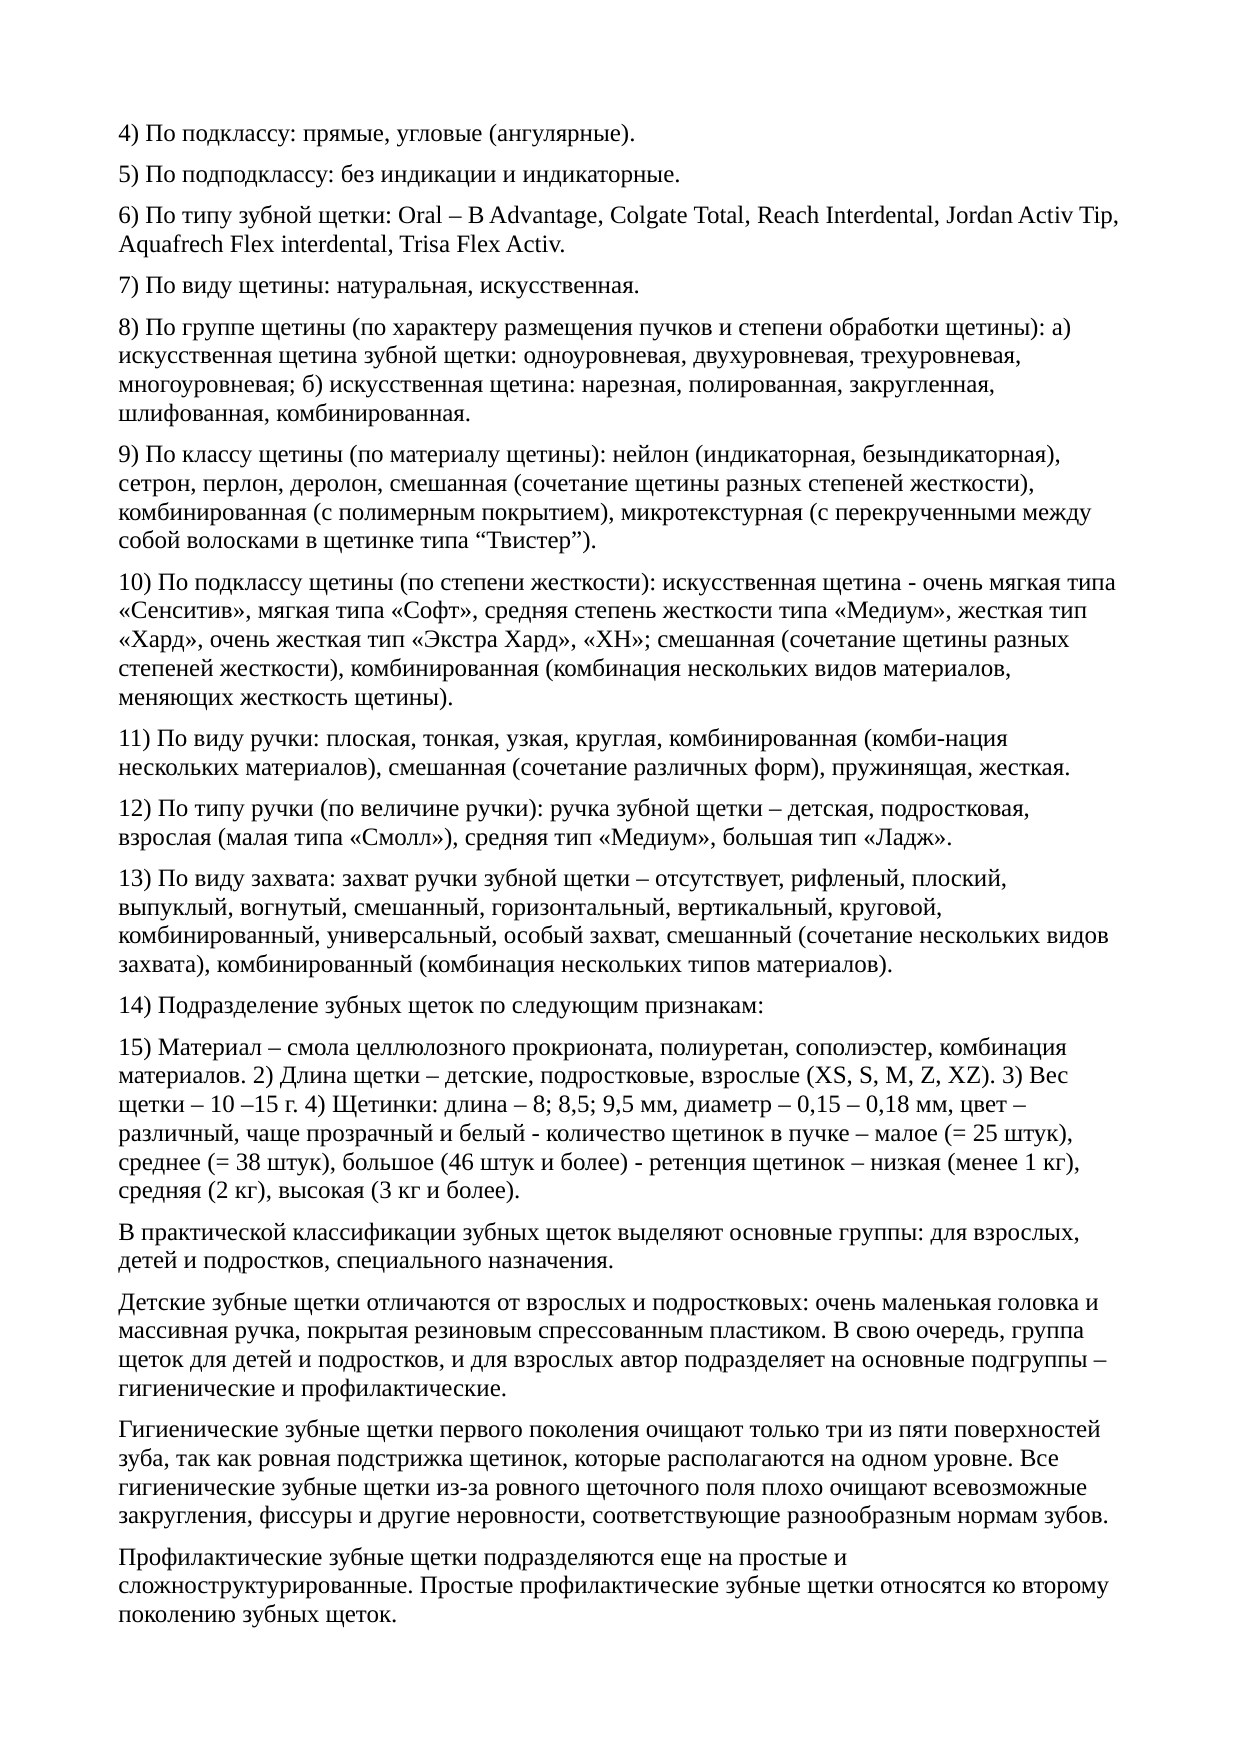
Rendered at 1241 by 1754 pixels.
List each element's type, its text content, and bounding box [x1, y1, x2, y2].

text 13) По виду захвата: захват ручки зубной щетки – отсутствует, рифленый, плоский, выпуклый, вогнутый, смешанный, горизонтальный, вертикальный, круговой, комбинированный, универсальный, особый захват, смешанный (сочетание нескольких видов захвата), комбинированный (комбинация нескольких типов материалов). [118, 863, 1122, 978]
text 4) По подклассу: прямые, угловые (ангулярные). [118, 118, 1122, 147]
text 11) По виду ручки: плоская, тонкая, узкая, круглая, комбинированная (комби-нация нескольких материалов), смешанная (сочетание различных форм), пружинящая, жесткая. [118, 723, 1122, 781]
text 5) По подподклассу: без индикации и индикаторные. [118, 159, 1122, 188]
text 9) По классу щетины (по материалу щетины): нейлон (индикаторная, безындикаторная), сетрон, перлон, деролон, смешанная (сочетание щетины разных степеней жесткости), комбинированная (с полимерным покрытием), микротекстурная (с перекрученными между собой волосками в щетинке типа “Твистер”). [118, 439, 1122, 554]
text Профилактические зубные щетки подразделяются еще на простые и сложноструктурированные. Простые профилактические зубные щетки относятся ко второму поколению зубных щеток. [118, 1542, 1122, 1628]
text 7) По виду щетины: натуральная, искусственная. [118, 271, 1122, 299]
text 8) По группе щетины (по характеру размещения пучков и степени обработки щетины): а) искусственная щетина зубной щетки: одноуровневая, двухуровневая, трехуровневая, многоуровневая; б) искусственная щетина: нарезная, полированная, закругленная, шлифованная, комбинированная. [118, 312, 1122, 427]
text 6) По типу зубной щетки: Oral – B Advantage, Colgate Total, Reach Interdental, Jordan Activ Tip, Aquafrech Flex interdental, Trisa Flex Activ. [118, 201, 1122, 258]
text Детские зубные щетки отличаются от взрослых и подростковых: очень маленькая головка и массивная ручка, покрытая резиновым спрессованным пластиком. В свою очередь, группа щеток для детей и подростков, и для взрослых автор подразделяет на основные подгруппы – гигиенические и профилактические. [118, 1287, 1122, 1402]
text 12) По типу ручки (по величине ручки): ручка зубной щетки – детская, подростковая, взрослая (малая типа «Смолл»), средняя тип «Медиум», большая тип «Ладж». [118, 793, 1122, 851]
text В практической классификации зубных щеток выделяют основные группы: для взрослых, детей и подростков, специального назначения. [118, 1217, 1122, 1274]
text 10) По подклассу щетины (по степени жесткости): искусственная щетина - очень мягкая типа «Сенситив», мягкая типа «Софт», средняя степень жесткости типа «Медиум», жесткая тип «Хард», очень жесткая тип «Экстра Хард», «ХН»; смешанная (сочетание щетины разных степеней жесткости), комбинированная (комбинация нескольких видов материалов, меняющих жесткость щетины). [118, 567, 1122, 711]
text 14) Подразделение зубных щеток по следующим признакам: [118, 991, 1122, 1019]
text 15) Материал – смола целлюлозного прокрионата, полиуретан, сополиэстер, комбинация материалов. 2) Длина щетки – детские, подростковые, взрослые (XS, S, M, Z, XZ). 3) Вес щетки – 10 –15 г. 4) Щетинки: длина – 8; 8,5; 9,5 мм, диаметр – 0,15 – 0,18 мм, цвет – различный, чаще прозрачный и белый - количество щетинок в пучке – малое (= 25 штук), среднее (= 38 штук), большое (46 штук и более) - ретенция щетинок – низкая (менее 1 кг), средняя (2 кг), высокая (3 кг и более). [118, 1032, 1122, 1204]
text Гигиенические зубные щетки первого поколения очищают только три из пяти поверхностей зуба, так как ровная подстрижка щетинок, которые располагаются на одном уровне. Все гигиенические зубные щетки из-за ровного щеточного поля плохо очищают всевозможные закругления, фиссуры и другие неровности, соответствующие разнообразным нормам зубов. [118, 1414, 1122, 1529]
